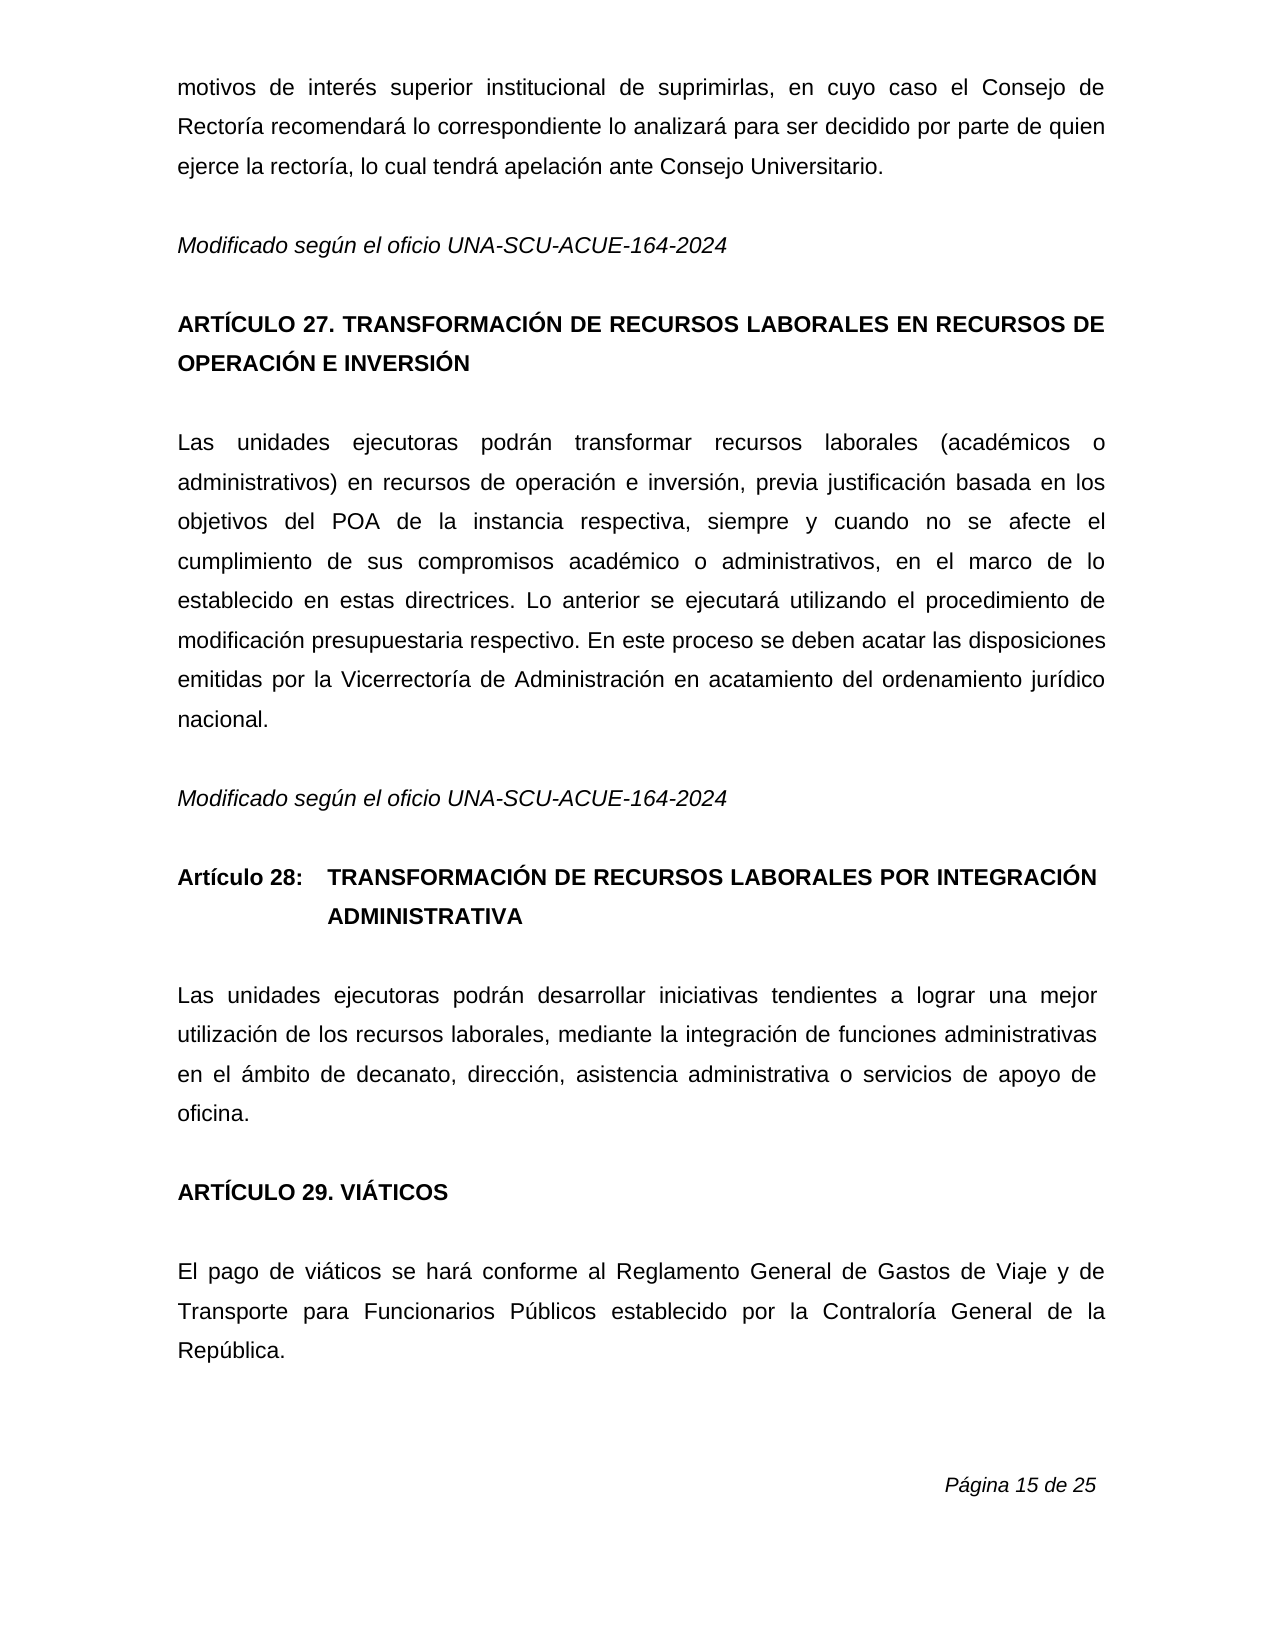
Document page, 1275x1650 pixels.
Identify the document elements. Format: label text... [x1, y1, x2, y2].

text Modificado según el oficio UNA-SCU-ACUE-164-2024 [177, 232, 1098, 258]
text ARTÍCULO 29. VIÁTICOS [177, 1179, 1106, 1206]
text Las unidades ejecutoras podrán desarrollar iniciativas tendientes a lograr una mejor utilización de los recursos laborales, mediante la integración de funciones administrativas en el ámbito de decanato, dirección, asistencia administrativa o servicios de apoyo de oficina. [177, 982, 1098, 1127]
text Las unidades ejecutoras podrán transformar recursos laborales (académicos o administrativos) en recursos de operación e inversión, previa justificación basada en los objetivos del POA de la instancia respectiva, siempre y cuando no se afecte el cumplimiento de sus compromisos académico o administrativos, en el marco de lo establecido en estas directrices. Lo anterior se ejecutará utilizando el procedimiento de modificación presupuestaria respectivo. En este proceso se deben acatar las disposiciones emitidas por la Vicerrectoría de Administración en acatamiento del ordenamiento jurídico nacional. [177, 429, 1106, 732]
subtitle Artículo 28: TRANSFORMACIÓN DE RECURSOS LABORALES POR INTEGRACIÓN ADMINISTRATIVA [177, 863, 1098, 929]
text El pago de viáticos se hará conforme al Reglamento General de Gastos de Viaje y de Transporte para Funcionarios Públicos establecido por la Contraloría General de la República. [177, 1258, 1106, 1363]
text Modificado según el oficio UNA-SCU-ACUE-164-2024 [177, 784, 1098, 811]
text motivos de interés superior institucional de suprimirlas, en cuyo caso el Consejo de Rectoría recomendará lo correspondiente lo analizará para ser decidido por parte de quien ejerce la rectoría, lo cual tendrá apelación ante Consejo Universitario. [177, 74, 1106, 179]
text ARTÍCULO 27. TRANSFORMACIÓN DE RECURSOS LABORALES EN RECURSOS DE OPERACIÓN E INVERSIÓN [177, 311, 1106, 377]
